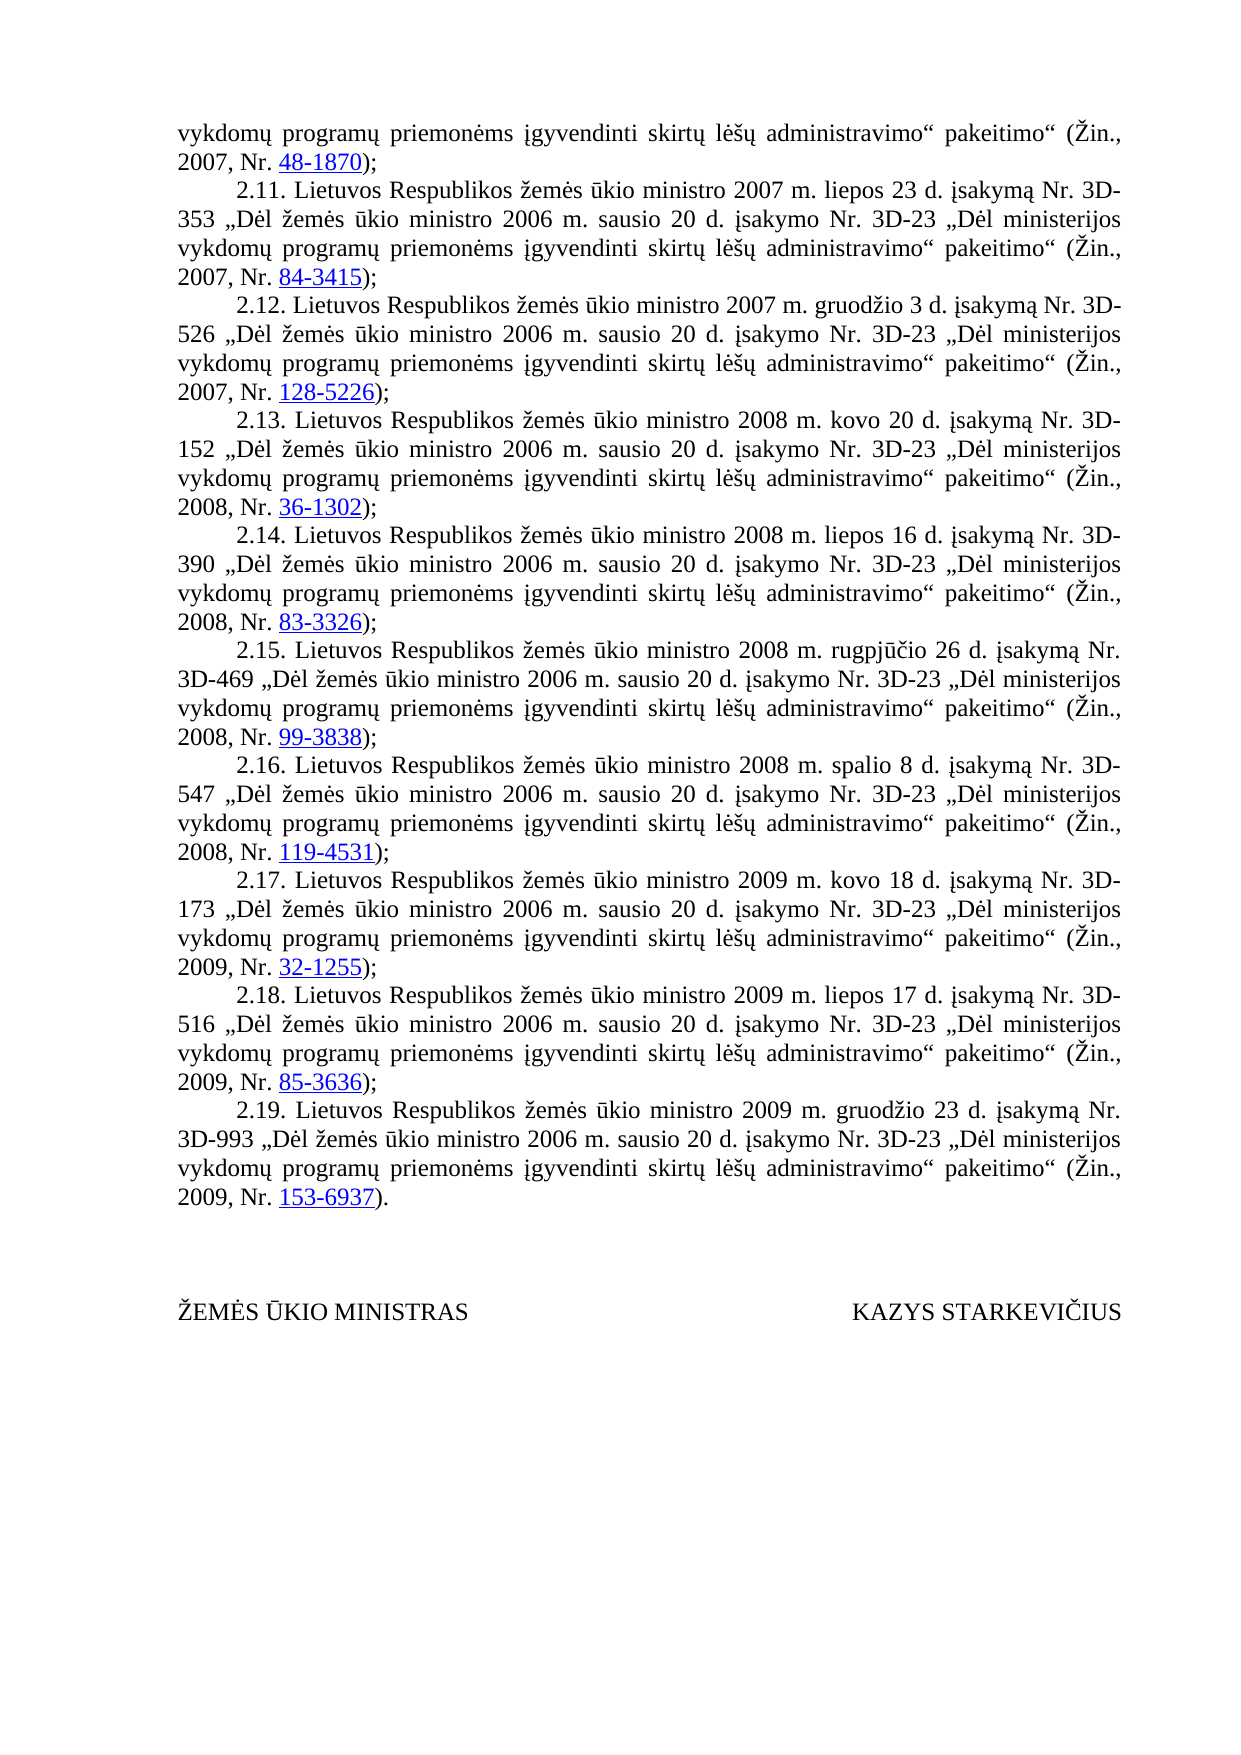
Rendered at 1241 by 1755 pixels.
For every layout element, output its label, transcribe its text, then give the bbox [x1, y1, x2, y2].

text 2.12. Lietuvos Respublikos žemės ūkio ministro 2007 m. gruodžio 3 d. įsakymą Nr. 3D-526 „Dėl žemės ūkio ministro 2006 m. sausio 20 d. įsakymo Nr. 3D-23 „Dėl ministerijos vykdomų programų priemonėms įgyvendinti skirtų lėšų administravimo“ pakeitimo“ (Žin., 2007, Nr. 128-5226); [177, 291, 1122, 406]
text Žemės ūkio ministras Kazys Starkevičius [177, 1297, 1122, 1326]
text 2.19. Lietuvos Respublikos žemės ūkio ministro 2009 m. gruodžio 23 d. įsakymą Nr. 3D-993 „Dėl žemės ūkio ministro 2006 m. sausio 20 d. įsakymo Nr. 3D-23 „Dėl ministerijos vykdomų programų priemonėms įgyvendinti skirtų lėšų administravimo“ pakeitimo“ (Žin., 2009, Nr. 153-6937). [177, 1096, 1122, 1211]
text 2.18. Lietuvos Respublikos žemės ūkio ministro 2009 m. liepos 17 d. įsakymą Nr. 3D-516 „Dėl žemės ūkio ministro 2006 m. sausio 20 d. įsakymo Nr. 3D-23 „Dėl ministerijos vykdomų programų priemonėms įgyvendinti skirtų lėšų administravimo“ pakeitimo“ (Žin., 2009, Nr. 85-3636); [177, 981, 1122, 1096]
text 2.11. Lietuvos Respublikos žemės ūkio ministro 2007 m. liepos 23 d. įsakymą Nr. 3D-353 „Dėl žemės ūkio ministro 2006 m. sausio 20 d. įsakymo Nr. 3D-23 „Dėl ministerijos vykdomų programų priemonėms įgyvendinti skirtų lėšų administravimo“ pakeitimo“ (Žin., 2007, Nr. 84-3415); [177, 176, 1122, 291]
text 2.16. Lietuvos Respublikos žemės ūkio ministro 2008 m. spalio 8 d. įsakymą Nr. 3D-547 „Dėl žemės ūkio ministro 2006 m. sausio 20 d. įsakymo Nr. 3D-23 „Dėl ministerijos vykdomų programų priemonėms įgyvendinti skirtų lėšų administravimo“ pakeitimo“ (Žin., 2008, Nr. 119-4531); [177, 751, 1122, 866]
text 2.14. Lietuvos Respublikos žemės ūkio ministro 2008 m. liepos 16 d. įsakymą Nr. 3D-390 „Dėl žemės ūkio ministro 2006 m. sausio 20 d. įsakymo Nr. 3D-23 „Dėl ministerijos vykdomų programų priemonėms įgyvendinti skirtų lėšų administravimo“ pakeitimo“ (Žin., 2008, Nr. 83-3326); [177, 521, 1122, 636]
text vykdomų programų priemonėms įgyvendinti skirtų lėšų administravimo“ pakeitimo“ (Žin., 2007, Nr. 48-1870); [177, 118, 1122, 176]
text 2.13. Lietuvos Respublikos žemės ūkio ministro 2008 m. kovo 20 d. įsakymą Nr. 3D-152 „Dėl žemės ūkio ministro 2006 m. sausio 20 d. įsakymo Nr. 3D-23 „Dėl ministerijos vykdomų programų priemonėms įgyvendinti skirtų lėšų administravimo“ pakeitimo“ (Žin., 2008, Nr. 36-1302); [177, 406, 1122, 521]
text 2.15. Lietuvos Respublikos žemės ūkio ministro 2008 m. rugpjūčio 26 d. įsakymą Nr. 3D-469 „Dėl žemės ūkio ministro 2006 m. sausio 20 d. įsakymo Nr. 3D-23 „Dėl ministerijos vykdomų programų priemonėms įgyvendinti skirtų lėšų administravimo“ pakeitimo“ (Žin., 2008, Nr. 99-3838); [177, 636, 1122, 751]
text 2.17. Lietuvos Respublikos žemės ūkio ministro 2009 m. kovo 18 d. įsakymą Nr. 3D-173 „Dėl žemės ūkio ministro 2006 m. sausio 20 d. įsakymo Nr. 3D-23 „Dėl ministerijos vykdomų programų priemonėms įgyvendinti skirtų lėšų administravimo“ pakeitimo“ (Žin., 2009, Nr. 32-1255); [177, 866, 1122, 981]
